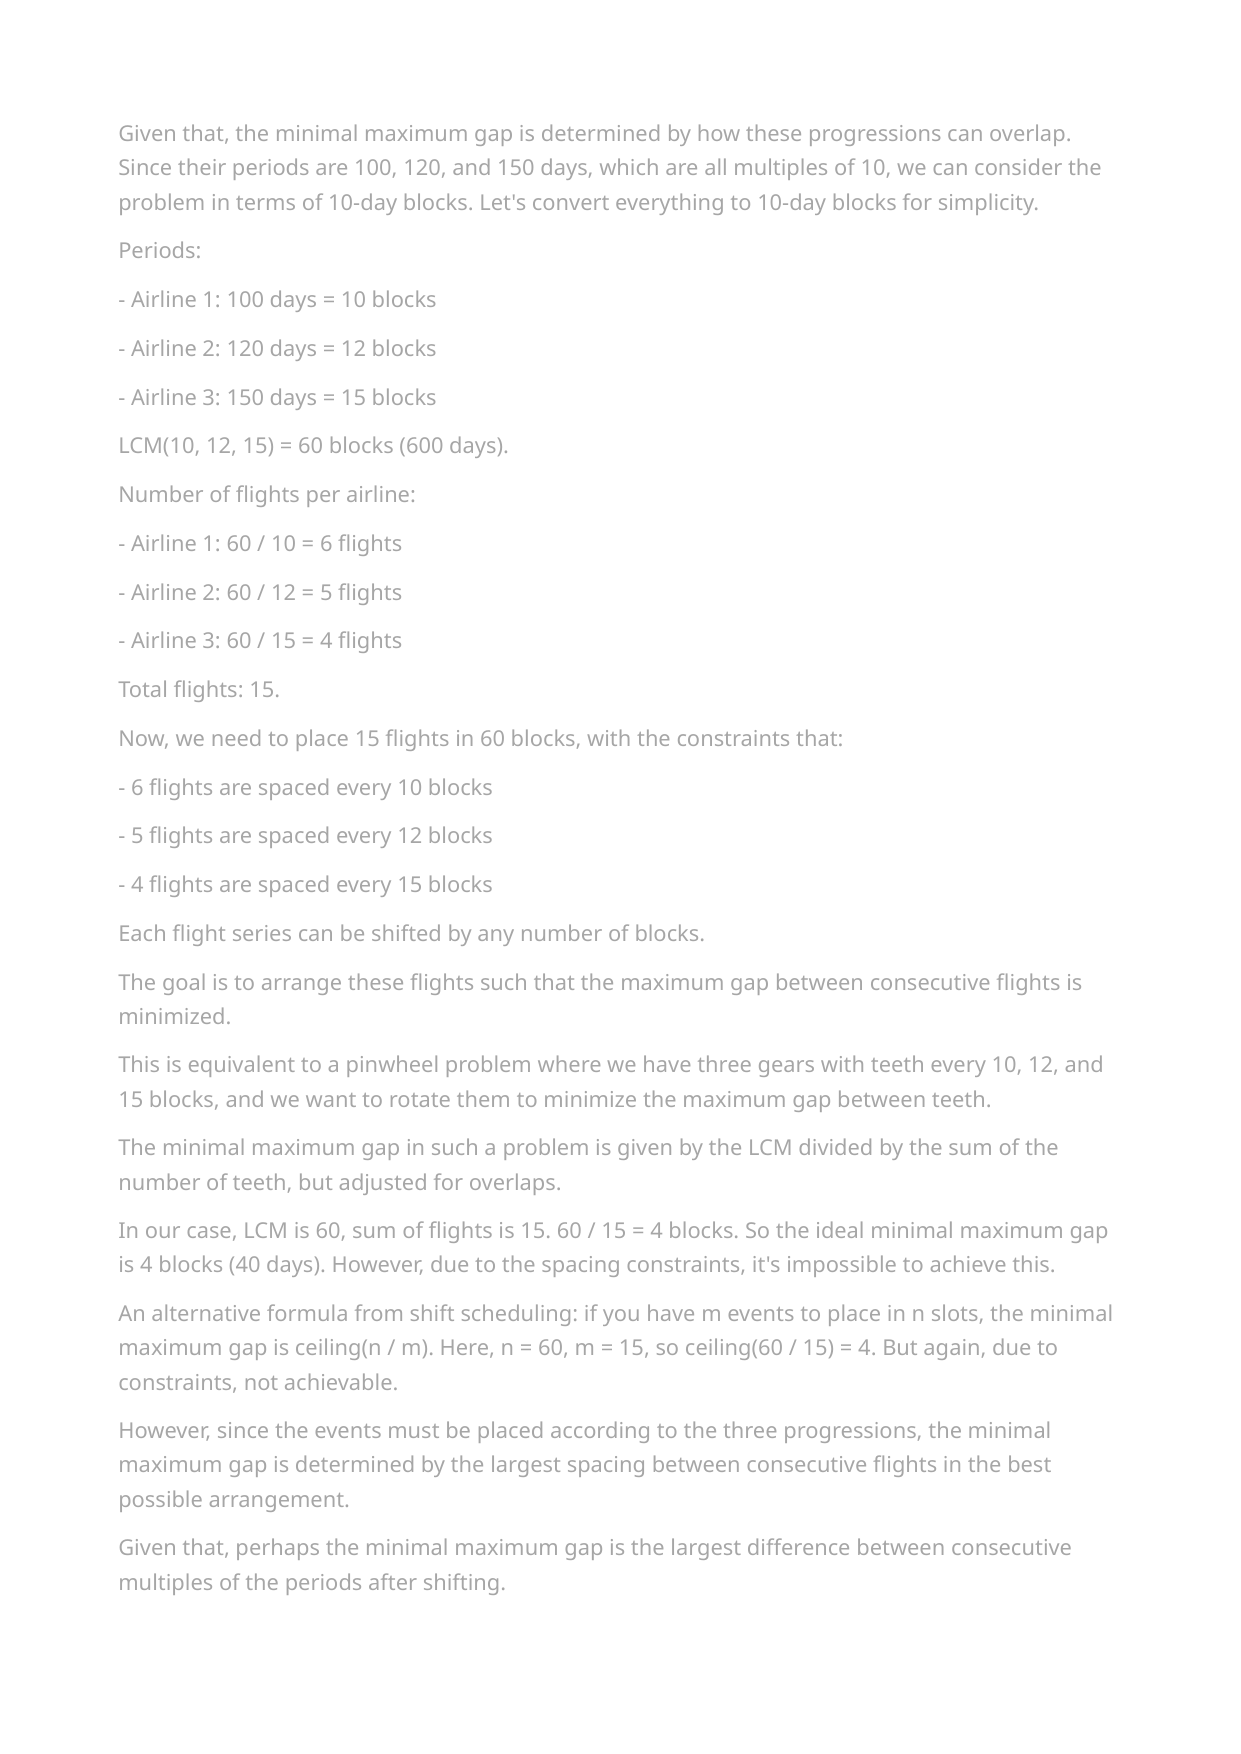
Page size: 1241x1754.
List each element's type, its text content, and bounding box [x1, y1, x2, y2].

text - Airline 1: 60 / 10 = 6 flights [118, 528, 1122, 557]
text - Airline 2: 120 days = 12 blocks [118, 333, 1122, 362]
text Now, we need to place 15 flights in 60 blocks, with the constraints that: [118, 723, 1122, 752]
text - Airline 1: 100 days = 10 blocks [118, 284, 1122, 314]
text The minimal maximum gap in such a problem is given by the LCM divided by the sum of the number of teeth, but adjusted for overlaps. [118, 1132, 1122, 1196]
text - 5 flights are spaced every 12 blocks [118, 820, 1122, 850]
text In our case, LCM is 60, sum of flights is 15. 60 / 15 = 4 blocks. So the ideal minimal maximum gap is 4 blocks (40 days). However, due to the spacing constraints, it's impossible to achieve this. [118, 1215, 1122, 1279]
text Periods: [118, 235, 1122, 265]
text Each flight series can be shifted by any number of blocks. [118, 918, 1122, 947]
text - Airline 3: 60 / 15 = 4 flights [118, 625, 1122, 655]
text This is equivalent to a pinwheel problem where we have three gears with teeth every 10, 12, and 15 blocks, and we want to rotate them to minimize the maximum gap between teeth. [118, 1049, 1122, 1113]
text - 4 flights are spaced every 15 blocks [118, 869, 1122, 899]
text Number of flights per airline: [118, 479, 1122, 509]
text Total flights: 15. [118, 674, 1122, 704]
text Given that, perhaps the minimal maximum gap is the largest difference between consecutive multiples of the periods after shifting. [118, 1532, 1122, 1596]
text - 6 flights are spaced every 10 blocks [118, 771, 1122, 801]
text Given that, the minimal maximum gap is determined by how these progressions can overlap. Since their periods are 100, 120, and 150 days, which are all multiples of 10, we can consider the problem in terms of 10-day blocks. Let's convert everything to 10-day blocks for simplicity. [118, 118, 1122, 216]
text - Airline 3: 150 days = 15 blocks [118, 381, 1122, 411]
text - Airline 2: 60 / 12 = 5 flights [118, 576, 1122, 606]
text LCM(10, 12, 15) = 60 blocks (600 days). [118, 430, 1122, 460]
text An alternative formula from shift scheduling: if you have m events to place in n slots, the minimal maximum gap is ceiling(n / m). Here, n = 60, m = 15, so ceiling(60 / 15) = 4. But again, due to constraints, not achievable. [118, 1298, 1122, 1396]
text However, since the events must be placed according to the three progressions, the minimal maximum gap is determined by the largest spacing between consecutive flights in the best possible arrangement. [118, 1415, 1122, 1513]
text The goal is to arrange these flights such that the maximum gap between consecutive flights is minimized. [118, 966, 1122, 1030]
